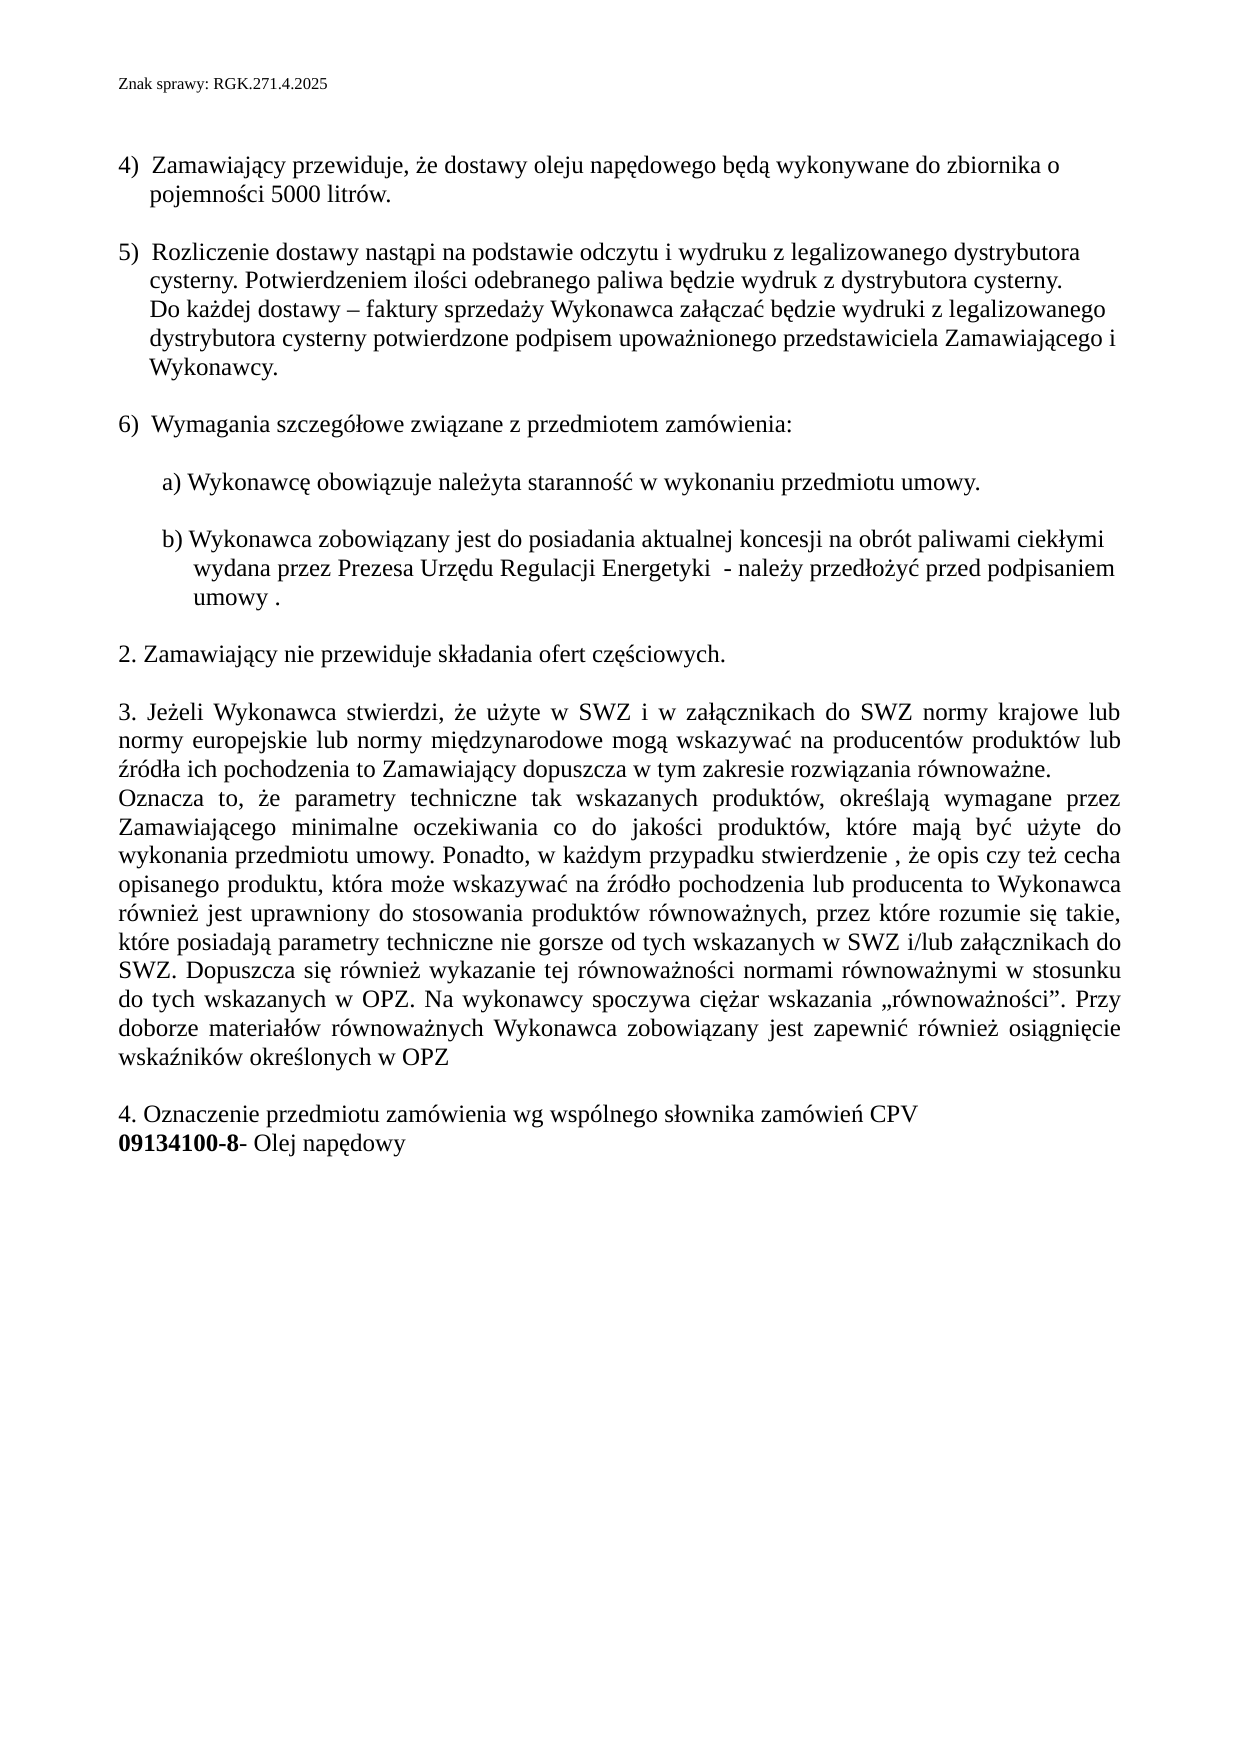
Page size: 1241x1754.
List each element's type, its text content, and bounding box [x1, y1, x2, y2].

text b) Wykonawca zobowiązany jest do posiadania aktualnej koncesji na obrót paliwami ciekłymi [118, 524, 1122, 553]
text 6) Wymagania szczegółowe związane z przedmiotem zamówienia: [118, 409, 1122, 438]
text Oznacza to, że parametry techniczne tak wskazanych produktów, określają wymagane przez Zamawiającego minimalne oczekiwania co do jakości produktów, które mają być użyte do wykonania przedmiotu umowy. Ponadto, w każdym przypadku stwierdzenie , że opis czy też cecha opisanego produktu, która może wskazywać na źródło pochodzenia lub producenta to Wykonawca również jest uprawniony do stosowania produktów równoważnych, przez które rozumie się takie, które posiadają parametry techniczne nie gorsze od tych wskazanych w SWZ i/lub załącznikach do SWZ. Dopuszcza się również wykazanie tej równoważności normami równoważnymi w stosunku do tych wskazanych w OPZ. Na wykonawcy spoczywa ciężar wskazania „równoważności”. Przy doborze materiałów równoważnych Wykonawca zobowiązany jest zapewnić również osiągnięcie wskaźników określonych w OPZ [118, 783, 1122, 1070]
text wydana przez Prezesa Urzędu Regulacji Energetyki - należy przedłożyć przed podpisaniem [118, 553, 1122, 582]
text umowy . [118, 582, 1122, 610]
text Do każdej dostawy – faktury sprzedaży Wykonawca załączać będzie wydruki z legalizowanego [118, 294, 1122, 323]
text 4. Oznaczenie przedmiotu zamówienia wg wspólnego słownika zamówień CPV [118, 1099, 1122, 1128]
text 3. Jeżeli Wykonawca stwierdzi, że użyte w SWZ i w załącznikach do SWZ normy krajowe lub normy europejskie lub normy międzynarodowe mogą wskazywać na producentów produktów lub źródła ich pochodzenia to Zamawiający dopuszcza w tym zakresie rozwiązania równoważne. [118, 697, 1122, 783]
text 09134100-8- Olej napędowy [118, 1128, 1122, 1157]
text 2. Zamawiający nie przewiduje składania ofert częściowych. [118, 639, 1122, 668]
text Wykonawcy. [118, 352, 1122, 380]
text cysterny. Potwierdzeniem ilości odebranego paliwa będzie wydruk z dystrybutora cysterny. [118, 265, 1122, 294]
text 5) Rozliczenie dostawy nastąpi na podstawie odczytu i wydruku z legalizowanego dystrybutora [118, 237, 1122, 265]
text a) Wykonawcę obowiązuje należyta staranność w wykonaniu przedmiotu umowy. [118, 467, 1122, 495]
text dystrybutora cysterny potwierdzone podpisem upoważnionego przedstawiciela Zamawiającego i [118, 323, 1122, 352]
text 4) Zamawiający przewiduje, że dostawy oleju napędowego będą wykonywane do zbiornika o [118, 150, 1122, 179]
text pojemności 5000 litrów. [118, 179, 1122, 208]
